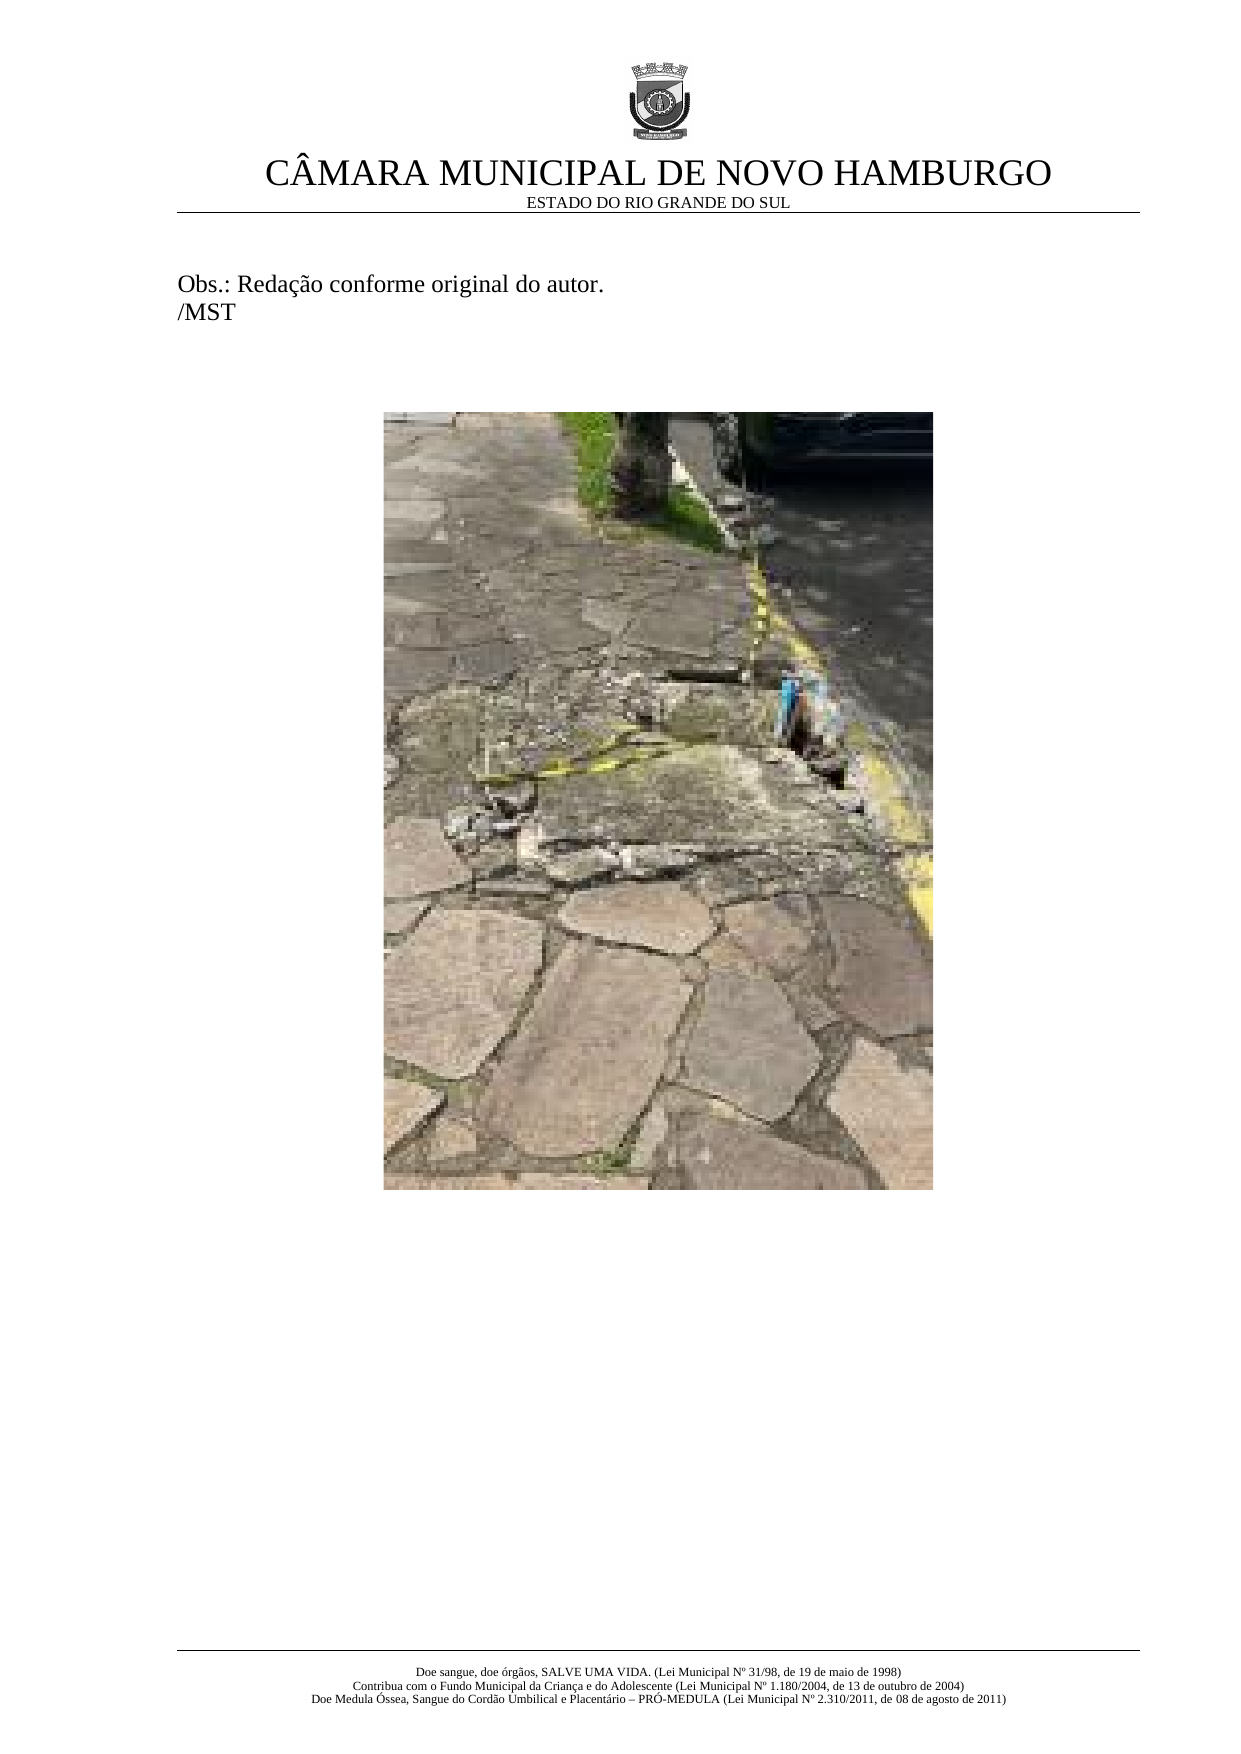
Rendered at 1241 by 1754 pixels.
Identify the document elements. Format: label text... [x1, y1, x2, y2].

picture [383, 412, 934, 1190]
text Obs.: Redação conforme original do autor. [177, 271, 1140, 298]
text /MST [177, 298, 1140, 326]
